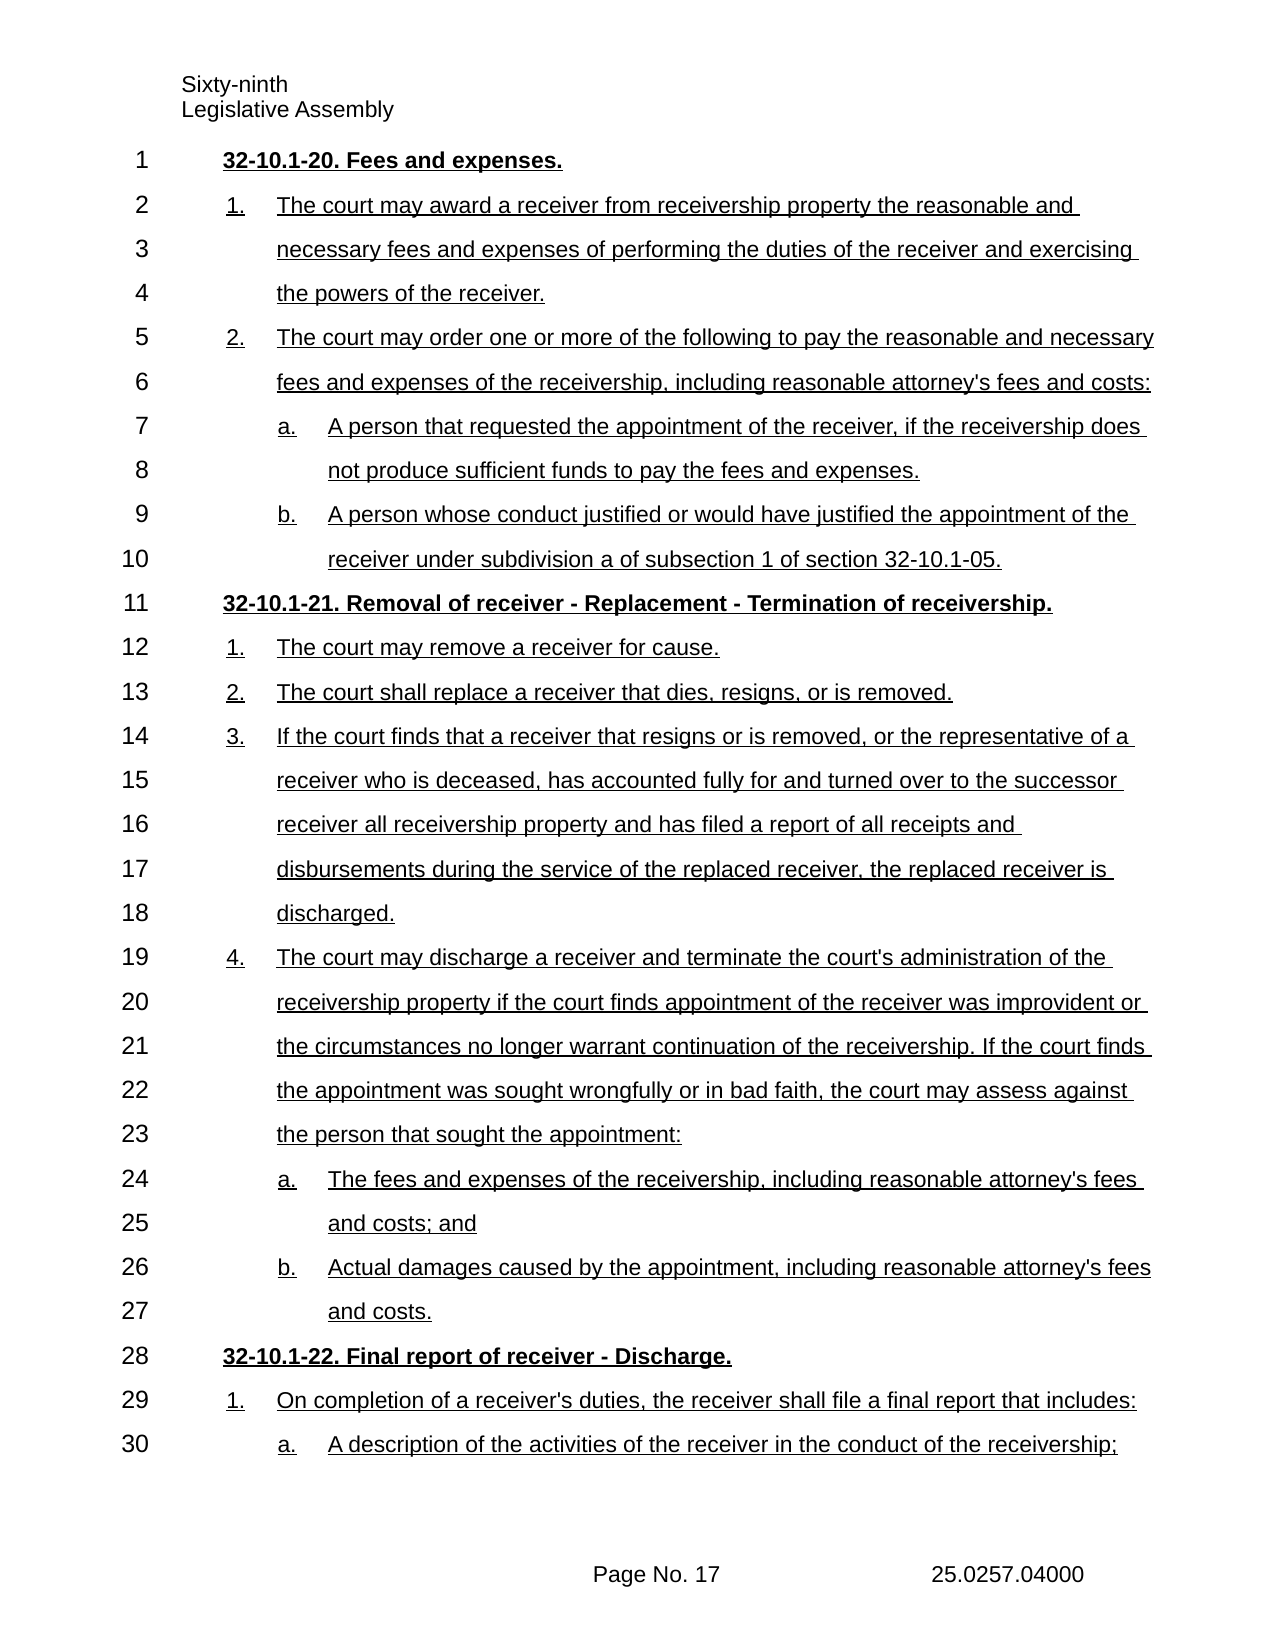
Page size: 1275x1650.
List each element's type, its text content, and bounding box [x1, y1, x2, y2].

text a. A description of the activities of the receiver in the conduct of the receivership; [181, 1417, 1154, 1461]
text 1. The court may remove a receiver for cause. [181, 620, 1154, 664]
subtitle 32‑10.1‑21. Removal of receiver - Replacement - Termination of receivership. [181, 576, 1154, 620]
text 1. The court may award a receiver from receivership property the reasonable and necessary fees and expenses of performing the duties of the receiver and exercising the powers of the receiver. [181, 178, 1154, 310]
text 2. The court shall replace a receiver that dies, resigns, or is removed. [181, 664, 1154, 709]
subtitle 32‑10.1‑22. Final report of receiver - Discharge. [181, 1329, 1154, 1373]
subtitle 32‑10.1‑20. Fees and expenses. [181, 133, 1154, 178]
text b. Actual damages caused by the appointment, including reasonable attorney's fees and costs. [181, 1240, 1154, 1329]
text a. A person that requested the appointment of the receiver, if the receivership does not produce sufficient funds to pay the fees and expenses. [181, 399, 1154, 487]
text 2. The court may order one or more of the following to pay the reasonable and necessary fees and expenses of the receivership, including reasonable attorney's fees and costs: [181, 310, 1154, 399]
text 4. The court may discharge a receiver and terminate the court's administration of the receivership property if the court finds appointment of the receiver was improvident or the circumstances no longer warrant continuation of the receivership. If the court finds the appointment was sought wrongfully or in bad faith, the court may assess against the person that sought the appointment: [181, 930, 1154, 1152]
text a. The fees and expenses of the receivership, including reasonable attorney's fees and costs; and [181, 1152, 1154, 1240]
text 3. If the court finds that a receiver that resigns or is removed, or the representative of a receiver who is deceased, has accounted fully for and turned over to the successor receiver all receivership property and has filed a report of all receipts and disbursements during the service of the replaced receiver, the replaced receiver is discharged. [181, 709, 1154, 930]
text 1. On completion of a receiver's duties, the receiver shall file a final report that includes: [181, 1373, 1154, 1417]
text b. A person whose conduct justified or would have justified the appointment of the receiver under subdivision a of subsection 1 of section 32‑10.1‑05. [181, 487, 1154, 576]
